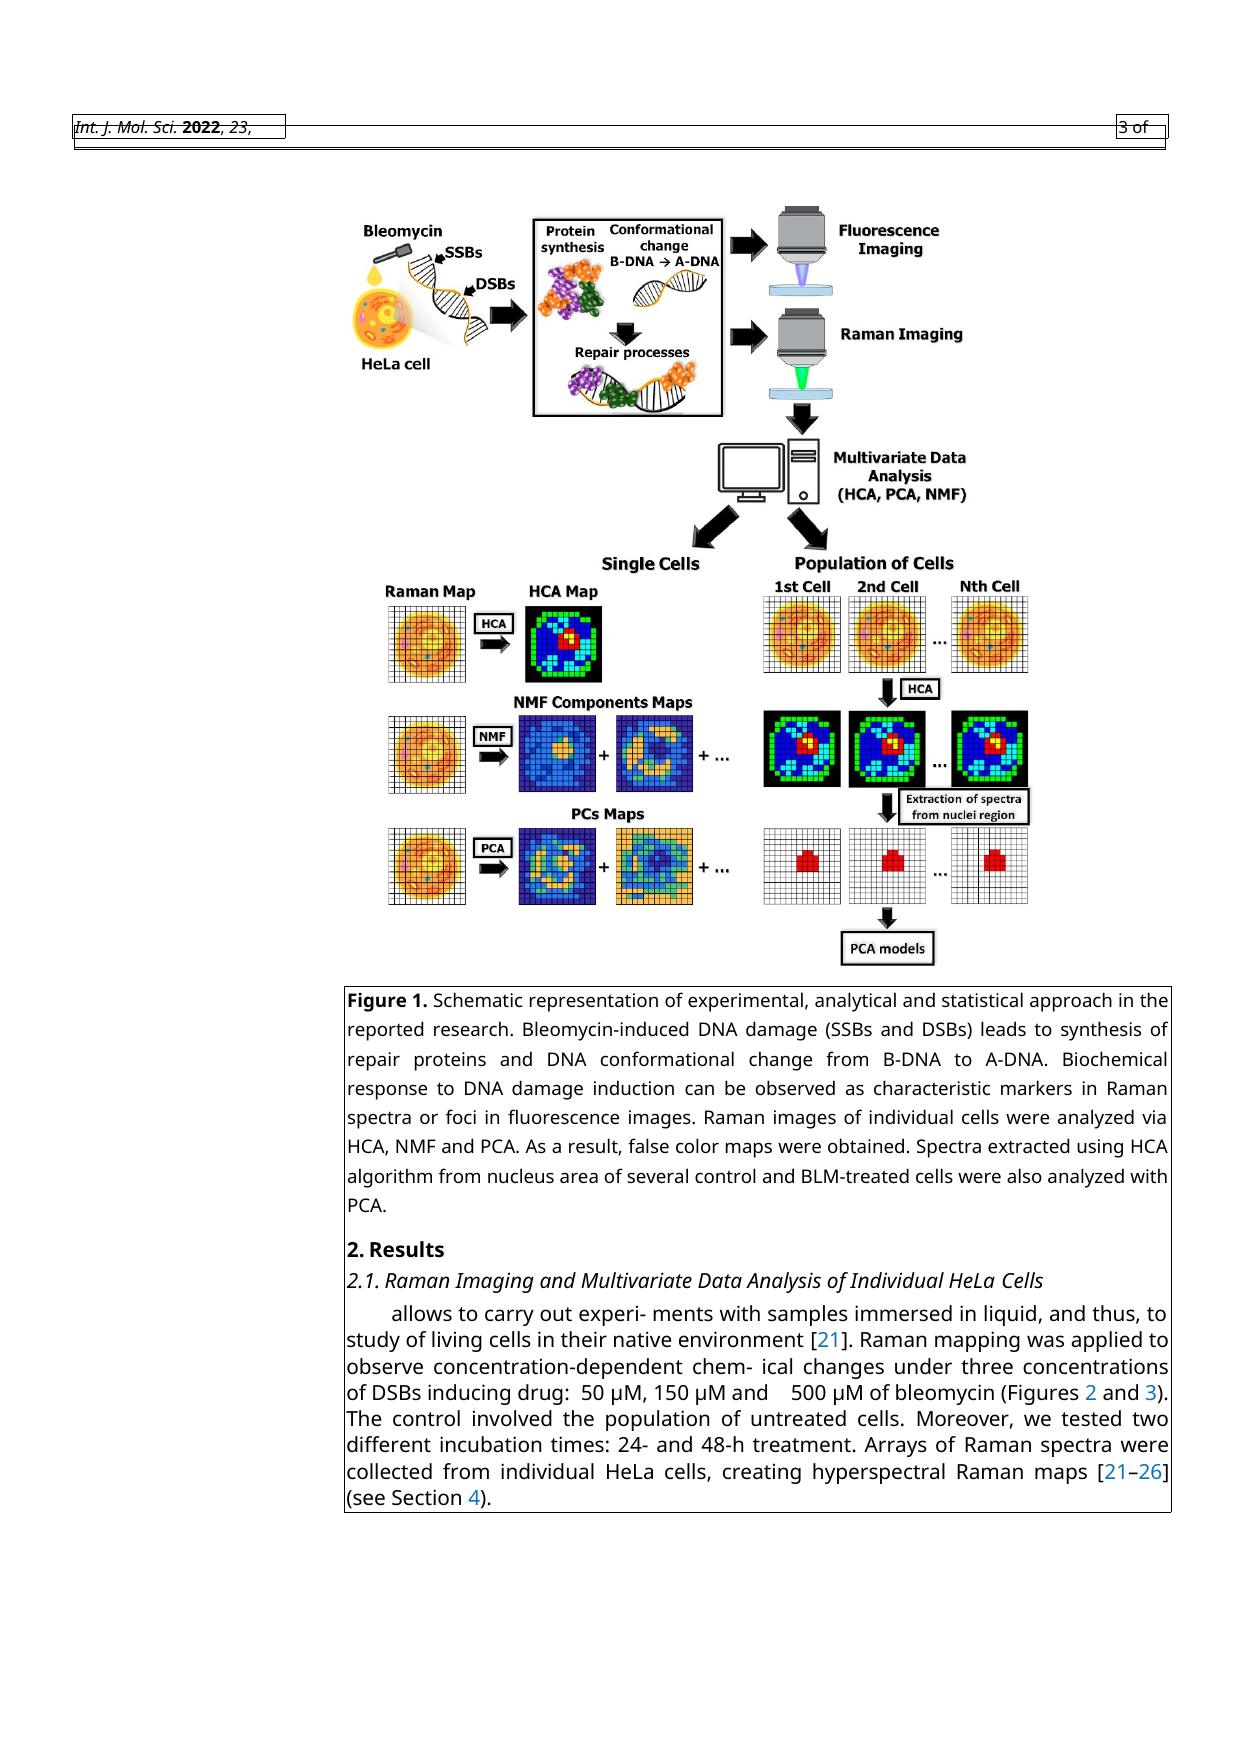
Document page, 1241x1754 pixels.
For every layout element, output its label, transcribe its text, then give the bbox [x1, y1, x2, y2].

text 3 of 21 [1118, 115, 1168, 138]
text Figure 1. Schematic representation of experimental, analytical and statistical approach in the reported research. Bleomycin-induced DNA damage (SSBs and DSBs) leads to synthesis of repair proteins and DNA conformational change from B-DNA to A-DNA. Biochemical response to DNA damage induction can be observed as characteristic markers in Raman spectra or foci in fluorescence images. Raman images of individual cells were analyzed via HCA, NMF and PCA. As a result, false color maps were obtained. Spectra extracted using HCA algorithm from nucleus area of several control and BLM-treated cells were also analyzed with PCA. [347, 987, 1169, 1218]
text Int. J. Mol. Sci. 2022, 23, 3524 [74, 115, 285, 125]
text 3 of 21 [1118, 126, 1165, 138]
list Results [347, 1235, 1171, 1263]
picture [352, 206, 1034, 966]
text Int. J. Mol. Sci. 2022, 23, 3524 [75, 126, 285, 138]
text In the presented paper, we follow the response of HeLa cells to bleomycin treatment. Detection of molecular changes of DNA in living cells require high chemical selectivity, which is provided by Raman spectroscopy. This approach allows to carry out experi- ments with samples immersed in liquid, and thus, to study of living cells in their native environment [21]. Raman mapping was applied to observe concentration-dependent chem- ical changes under three concentrations of DSBs inducing drug: 50 µM, 150 µM and 500 µM of bleomycin (Figures 2 and 3). The control involved the population of untreated cells. Moreover, we tested two different incubation times: 24- and 48-h treatment. Arrays of Raman spectra were collected from individual HeLa cells, creating hyperspectral Raman maps [21–26] (see Section 4). [346, 1301, 1169, 1512]
list Raman Imaging and Multivariate Data Analysis of Individual HeLa Cells [347, 1267, 1171, 1295]
